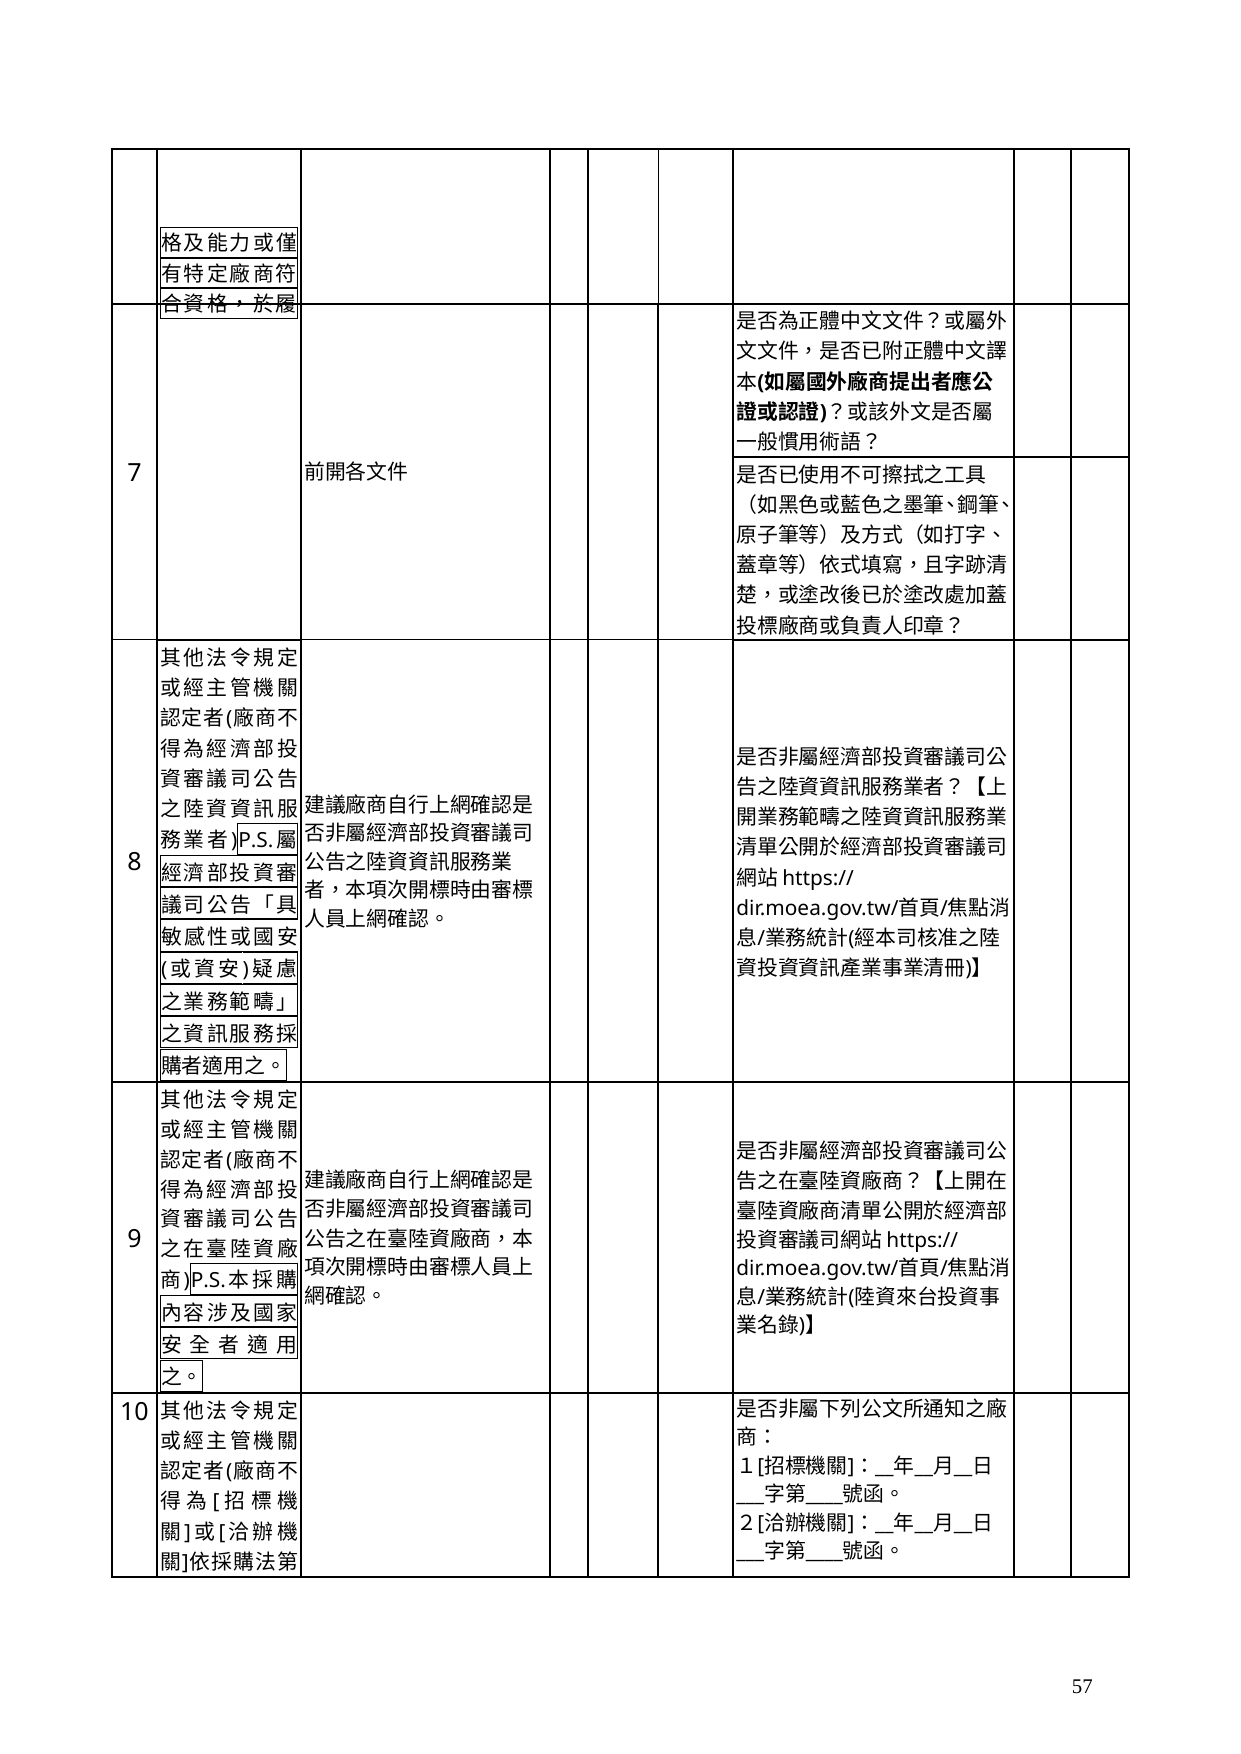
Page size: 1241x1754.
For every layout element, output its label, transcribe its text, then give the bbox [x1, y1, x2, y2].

table_cell [551, 150, 587, 302]
table_cell 其他法令規定或經主管機關認定者(廠商不得為經濟部投資審議司公告之在臺陸資廠商)P.S.本採購內容涉及國家安全者適用之。 [158, 1083, 300, 1392]
table_cell [659, 305, 732, 639]
table_cell [589, 150, 658, 302]
table_cell [1072, 305, 1128, 456]
table_cell 9 [113, 1083, 156, 1392]
table_cell [1072, 1394, 1128, 1576]
table_cell [1015, 1083, 1070, 1392]
table_cell [302, 150, 549, 302]
table_cell [551, 1394, 587, 1576]
table_cell [589, 640, 657, 1081]
table_cell 廠商或其受雇人、從業人員具有專門技能之證明（投標廠商或其受雇人、從業人員具有「﹍﹍」身分者）P.S. 於訂定時請注意下列事項：1.應以「投標廠商資格與特殊或巨額採購認定標準」第4條第1項第3款或第5條第1項第2款所允許者為限；2.另本採購案如有依採購法第65條及其施行細則第87條訂定得標廠商應自行履行契約之主要部分者，請注意其與投標廠商資格之關聯性，避免得標廠商不具備該主要部分之履約資格及能力或僅有特定廠商符合資格，於履約時發生違法轉包爭議。 [158, 150, 300, 302]
table_cell [659, 1394, 732, 1576]
table_cell [589, 305, 657, 639]
table_cell [161, 305, 297, 318]
table_cell [1015, 458, 1070, 639]
table_cell [1015, 150, 1070, 302]
table_cell 其他法令規定或經主管機關認定者(廠商不得為經濟部投資審議司公告之陸資資訊服務業者)P.S.屬經濟部投資審議司公告「具敏感性或國安(或資安)疑慮之業務範疇」之資訊服務採購者適用之。 [158, 641, 300, 1081]
table_cell [659, 150, 732, 302]
table_cell 其他法令規定或經主管機關認定者(廠商不得為[招標機關]或[洽辦機關]依採購法第 [158, 1394, 300, 1576]
table_cell 7 [113, 305, 156, 639]
table_cell [1072, 458, 1128, 639]
table_cell 是否已使用不可擦拭之工具（如黑色或藍色之墨筆、鋼筆、原子筆等）及方式（如打字、蓋章等）依式填寫，且字跡清楚，或塗改後已於塗改處加蓋投標廠商或負責人印章？ [734, 458, 1013, 639]
table_cell [589, 1394, 657, 1576]
table_cell [1015, 305, 1070, 456]
table_cell [302, 1394, 549, 1576]
table_cell [1072, 1083, 1128, 1392]
table_cell 是否非屬經濟部投資審議司公告之在臺陸資廠商？【上開在臺陸資廠商清單公開於經濟部投資審議司網站https://dir.moea.gov.tw/首頁/焦點消息/業務統計(陸資來台投資事業名錄)】 [734, 1083, 1013, 1392]
table_cell 是否為正體中文文件？或屬外文文件，是否已附正體中文譯本(如屬國外廠商提出者應公證或認證)？或該外文是否屬一般慣用術語？ [734, 305, 1013, 456]
table_cell [734, 150, 1013, 302]
table_cell [589, 1083, 657, 1392]
table_cell 8 [113, 640, 156, 1081]
table_cell 是否非屬經濟部投資審議司公告之陸資資訊服務業者？【上開業務範疇之陸資資訊服務業清單公開於經濟部投資審議司網站https://dir.moea.gov.tw/首頁/焦點消息/業務統計(經本司核准之陸資投資資訊產業事業清冊)】 [734, 641, 1013, 1081]
table_cell [551, 1083, 587, 1392]
table_cell [1015, 1394, 1070, 1576]
table_cell [1072, 641, 1128, 1081]
table_cell [551, 640, 587, 1081]
table_cell 建議廠商自行上網確認是否非屬經濟部投資審議司公告之在臺陸資廠商，本項次開標時由審標人員上網確認。 [302, 1083, 549, 1392]
table_cell [113, 150, 156, 302]
table_cell [1072, 150, 1128, 302]
table_cell 前開各文件 [302, 305, 549, 639]
table_cell 是否非屬下列公文所通知之廠商： １[招標機關]：__年__月__日___字第____號函。 ２[洽辦機關]：__年__月__日___字第____號函。 [734, 1394, 1013, 1576]
table_cell [551, 305, 587, 639]
table_cell [659, 1083, 732, 1392]
table_cell 10 [113, 1394, 156, 1576]
table_cell 建議廠商自行上網確認是否非屬經濟部投資審議司公告之陸資資訊服務業者，本項次開標時由審標人員上網確認。 [302, 640, 549, 1081]
table_cell [659, 640, 732, 1081]
table_cell [158, 305, 300, 639]
table_cell [1015, 641, 1070, 1081]
